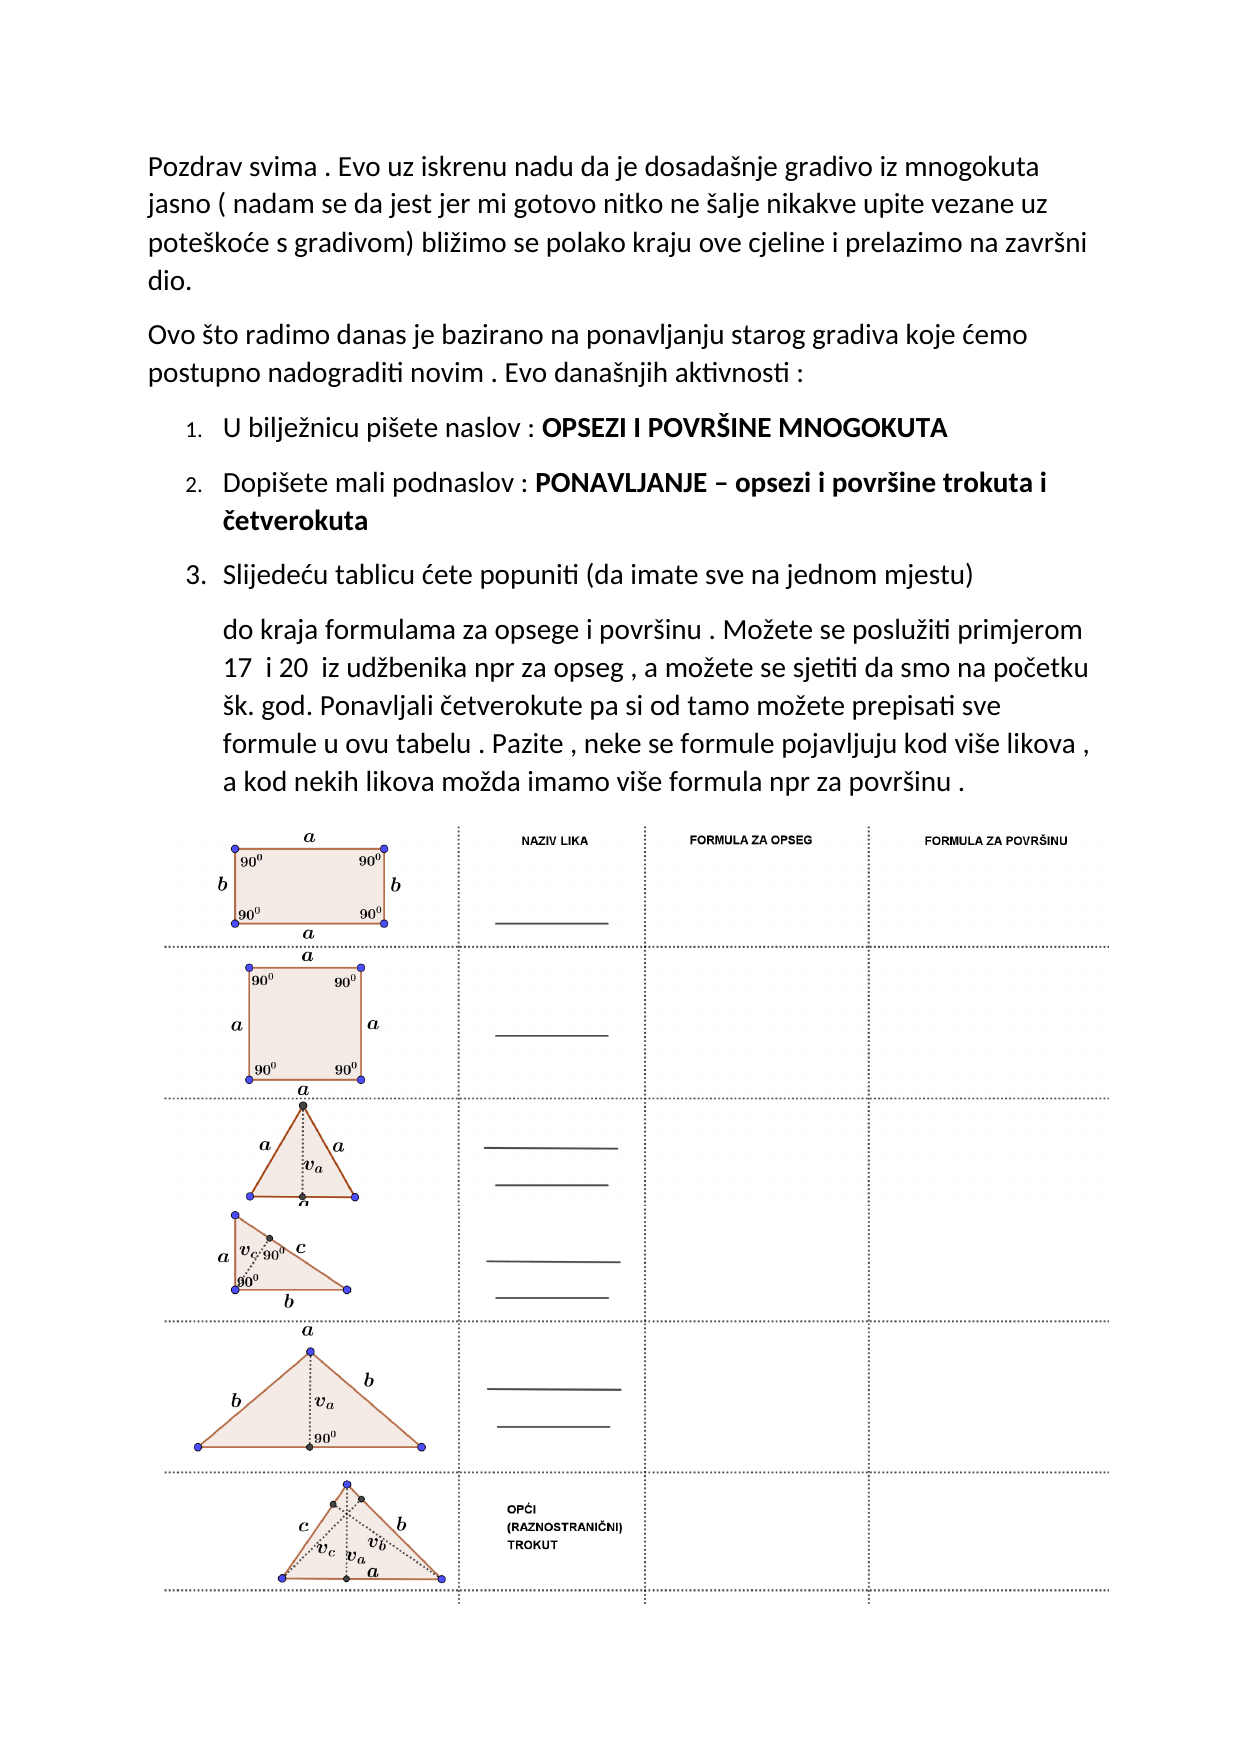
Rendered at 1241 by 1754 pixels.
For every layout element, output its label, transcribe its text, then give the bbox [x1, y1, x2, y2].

list Slijedeću tablicu ćete popuniti (da imate sve na jednom mjestu) [185, 556, 1093, 592]
list Dopišete mali podnaslov : PONAVLJANJE – opsezi i površine trokuta i četverokuta [185, 464, 1093, 537]
list U bilježnicu pišete naslov : OPSEZI I POVRŠINE MNOGOKUTA [185, 409, 1093, 445]
text Pozdrav svima . Evo uz iskrenu nadu da je dosadašnje gradivo iz mnogokuta jasno ( nadam se da jest jer mi gotovo nitko ne šalje nikakve upite vezane uz poteškoće s gradivom) bližimo se polako kraju ove cjeline i prelazimo na završni dio. [148, 148, 1093, 297]
text do kraja formulama za opsege i površinu . Možete se poslužiti primjerom 17 i 20 iz udžbenika npr za opseg , a možete se sjetiti da smo na početku šk. god. Ponavljali četverokute pa si od tamo možete prepisati sve formule u ovu tabelu . Pazite , neke se formule pojavljuju kod više likova , a kod nekih likova možda imamo više formula npr za površinu . [223, 611, 1093, 799]
text Ovo što radimo danas je bazirano na ponavljanju starog gradiva koje ćemo postupno nadograditi novim . Evo današnjih aktivnosti : [148, 316, 1093, 390]
